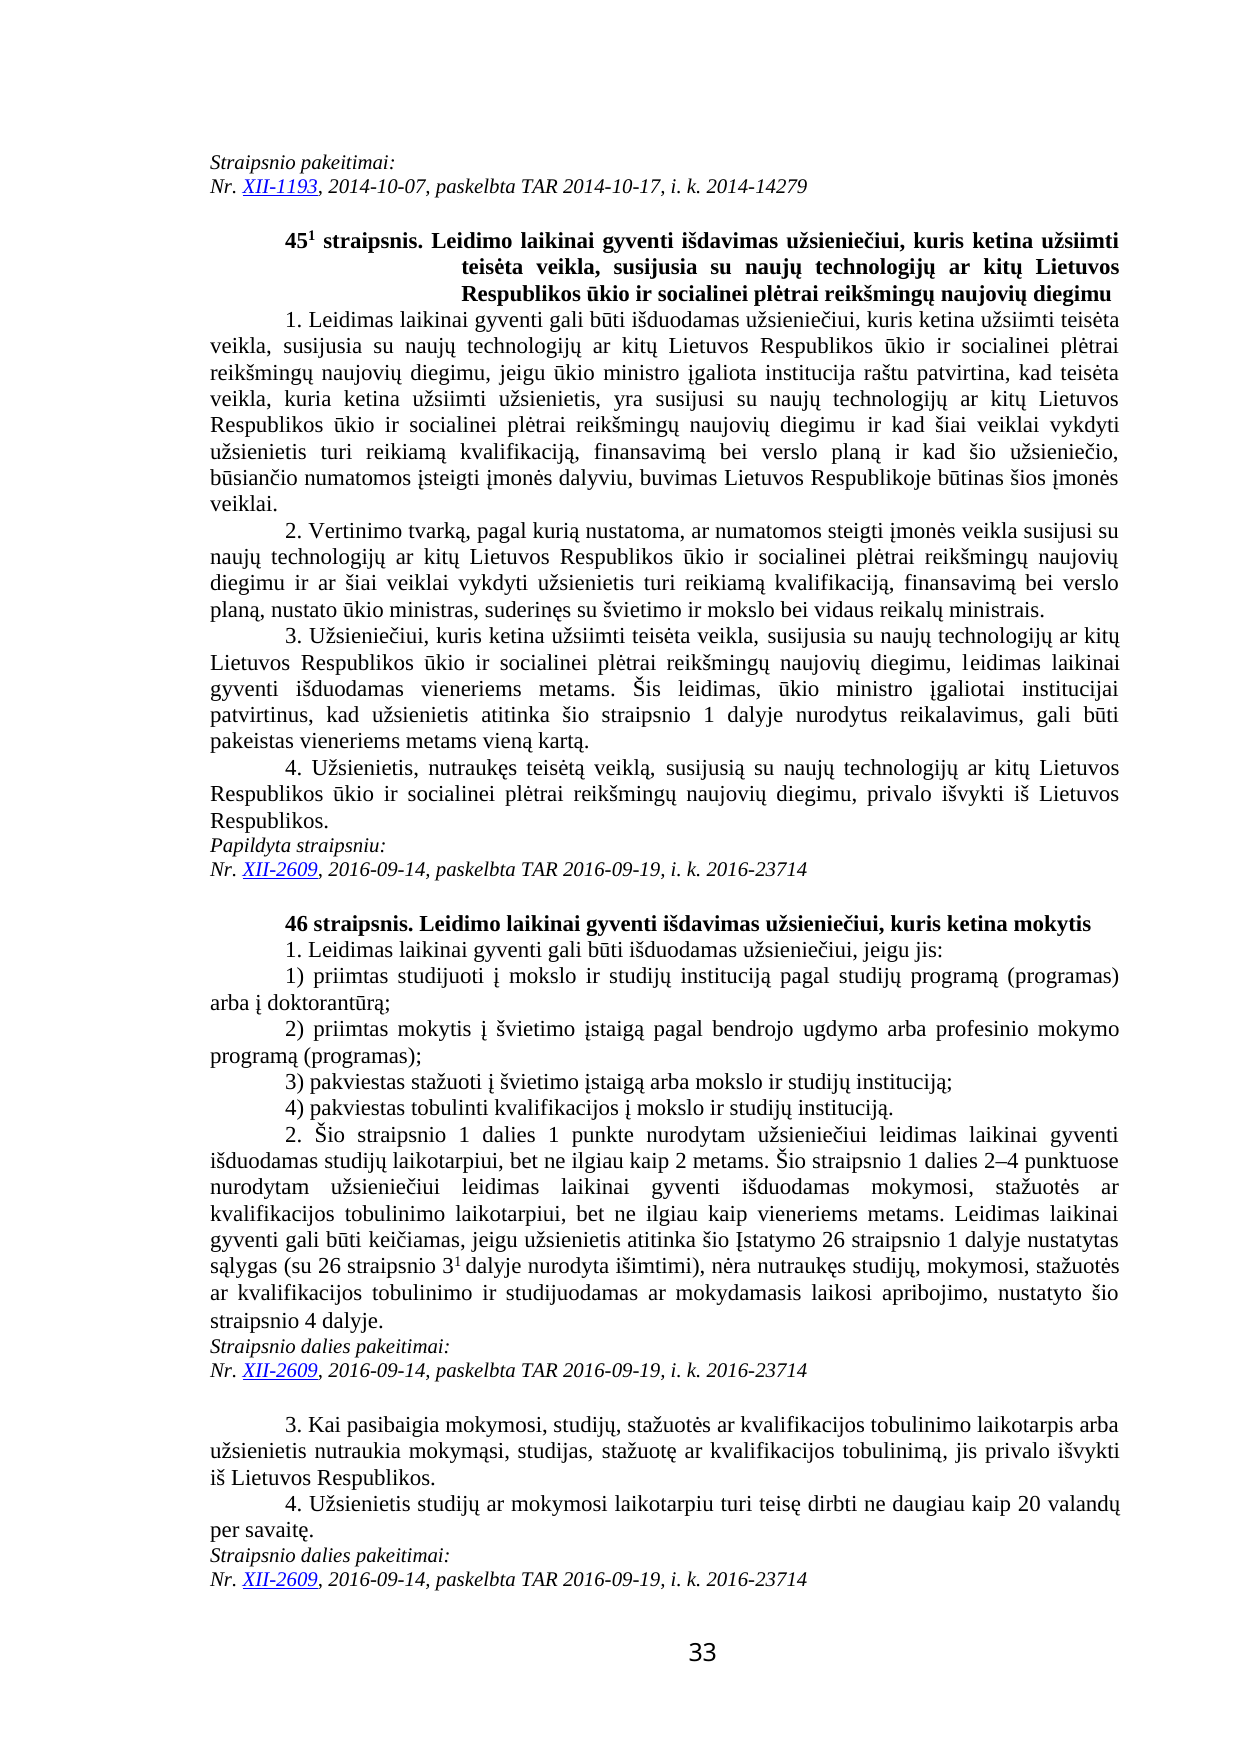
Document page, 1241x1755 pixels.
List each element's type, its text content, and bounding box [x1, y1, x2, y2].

text Straipsnio dalies pakeitimai: [210, 1543, 1120, 1567]
text 1. Leidimas laikinai gyventi gali būti išduodamas užsieniečiui, jeigu jis: [210, 936, 1120, 963]
text 451 straipsnis. Leidimo laikinai gyventi išdavimas užsieniečiui, kuris ketina užsiimti teisėta veikla, susijusia su naujų technologijų ar kitų Lietuvos Respublikos ūkio ir socialinei plėtrai reikšmingų naujovių diegimu [285, 227, 1120, 306]
text 3) pakviestas stažuoti į švietimo įstaigą arba mokslo ir studijų instituciją; [210, 1068, 1120, 1094]
text Straipsnio dalies pakeitimai: [210, 1334, 1120, 1358]
text 1) priimtas studijuoti į mokslo ir studijų instituciją pagal studijų programą (programas) arba į doktorantūrą; [210, 963, 1120, 1015]
text 4. Užsienietis, nutraukęs teisėtą veiklą, susijusią su naujų technologijų ar kitų Lietuvos Respublikos ūkio ir socialinei plėtrai reikšmingų naujovių diegimu, privalo išvykti iš Lietuvos Respublikos. [210, 754, 1120, 833]
text Nr. XII-1193, 2014-10-07, paskelbta TAR 2014-10-17, i. k. 2014-14279 [210, 174, 1120, 198]
text 4. Užsienietis studijų ar mokymosi laikotarpiu turi teisę dirbti ne daugiau kaip 20 valandų per savaitę. [210, 1490, 1120, 1543]
text 2. Vertinimo tvarką, pagal kurią nustatoma, ar numatomos steigti įmonės veikla susijusi su naujų technologijų ar kitų Lietuvos Respublikos ūkio ir socialinei plėtrai reikšmingų naujovių diegimu ir ar šiai veiklai vykdyti užsienietis turi reikiamą kvalifikaciją, finansavimą bei verslo planą, nustato ūkio ministras, suderinęs su švietimo ir mokslo bei vidaus reikalų ministrais. [210, 517, 1120, 622]
text 1. Leidimas laikinai gyventi gali būti išduodamas užsieniečiui, kuris ketina užsiimti teisėta veikla, susijusia su naujų technologijų ar kitų Lietuvos Respublikos ūkio ir socialinei plėtrai reikšmingų naujovių diegimu, jeigu ūkio ministro įgaliota institucija raštu patvirtina, kad teisėta veikla, kuria ketina užsiimti užsienietis, yra susijusi su naujų technologijų ar kitų Lietuvos Respublikos ūkio ir socialinei plėtrai reikšmingų naujovių diegimu ir kad šiai veiklai vykdyti užsienietis turi reikiamą kvalifikaciją, finansavimą bei verslo planą ir kad šio užsieniečio, būsiančio numatomos įsteigti įmonės dalyviu, buvimas Lietuvos Respublikoje būtinas šios įmonės veiklai. [210, 306, 1120, 517]
text 4) pakviestas tobulinti kvalifikacijos į mokslo ir studijų instituciją. [210, 1094, 1120, 1121]
text 2. Šio straipsnio 1 dalies 1 punkte nurodytam užsieniečiui leidimas laikinai gyventi išduodamas studijų laikotarpiui, bet ne ilgiau kaip 2 metams. Šio straipsnio 1 dalies 2–4 punktuose nurodytam užsieniečiui leidimas laikinai gyventi išduodamas mokymosi, stažuotės ar kvalifikacijos tobulinimo laikotarpiui, bet ne ilgiau kaip vieneriems metams. Leidimas laikinai gyventi gali būti keičiamas, jeigu užsienietis atitinka šio Įstatymo 26 straipsnio 1 dalyje nustatytas sąlygas (su 26 straipsnio 31 dalyje nurodyta išimtimi), nėra nutraukęs studijų, mokymosi, stažuotės ar kvalifikacijos tobulinimo ir studijuodamas ar mokydamasis laikosi apribojimo, nustatyto šio straipsnio 4 dalyje. [210, 1121, 1120, 1334]
text Nr. XII-2609, 2016-09-14, paskelbta TAR 2016-09-19, i. k. 2016-23714 [210, 1567, 1120, 1591]
text 46 straipsnis. Leidimo laikinai gyventi išdavimas užsieniečiui, kuris ketina mokytis [285, 910, 1120, 936]
text 3. Užsieniečiui, kuris ketina užsiimti teisėta veikla, susijusia su naujų technologijų ar kitų Lietuvos Respublikos ūkio ir socialinei plėtrai reikšmingų naujovių diegimu, leidimas laikinai gyventi išduodamas vieneriems metams. Šis leidimas, ūkio ministro įgaliotai institucijai patvirtinus, kad užsienietis atitinka šio straipsnio 1 dalyje nurodytus reikalavimus, gali būti pakeistas vieneriems metams vieną kartą. [210, 622, 1120, 754]
text Papildyta straipsniu: [210, 833, 1120, 857]
text 3. Kai pasibaigia mokymosi, studijų, stažuotės ar kvalifikacijos tobulinimo laikotarpis arba užsienietis nutraukia mokymąsi, studijas, stažuotę ar kvalifikacijos tobulinimą, jis privalo išvykti iš Lietuvos Respublikos. [210, 1411, 1120, 1490]
text Straipsnio pakeitimai: [210, 150, 1120, 174]
text Nr. XII-2609, 2016-09-14, paskelbta TAR 2016-09-19, i. k. 2016-23714 [210, 1358, 1120, 1382]
text 2) priimtas mokytis į švietimo įstaigą pagal bendrojo ugdymo arba profesinio mokymo programą (programas); [210, 1015, 1120, 1068]
text Nr. XII-2609, 2016-09-14, paskelbta TAR 2016-09-19, i. k. 2016-23714 [210, 857, 1120, 881]
